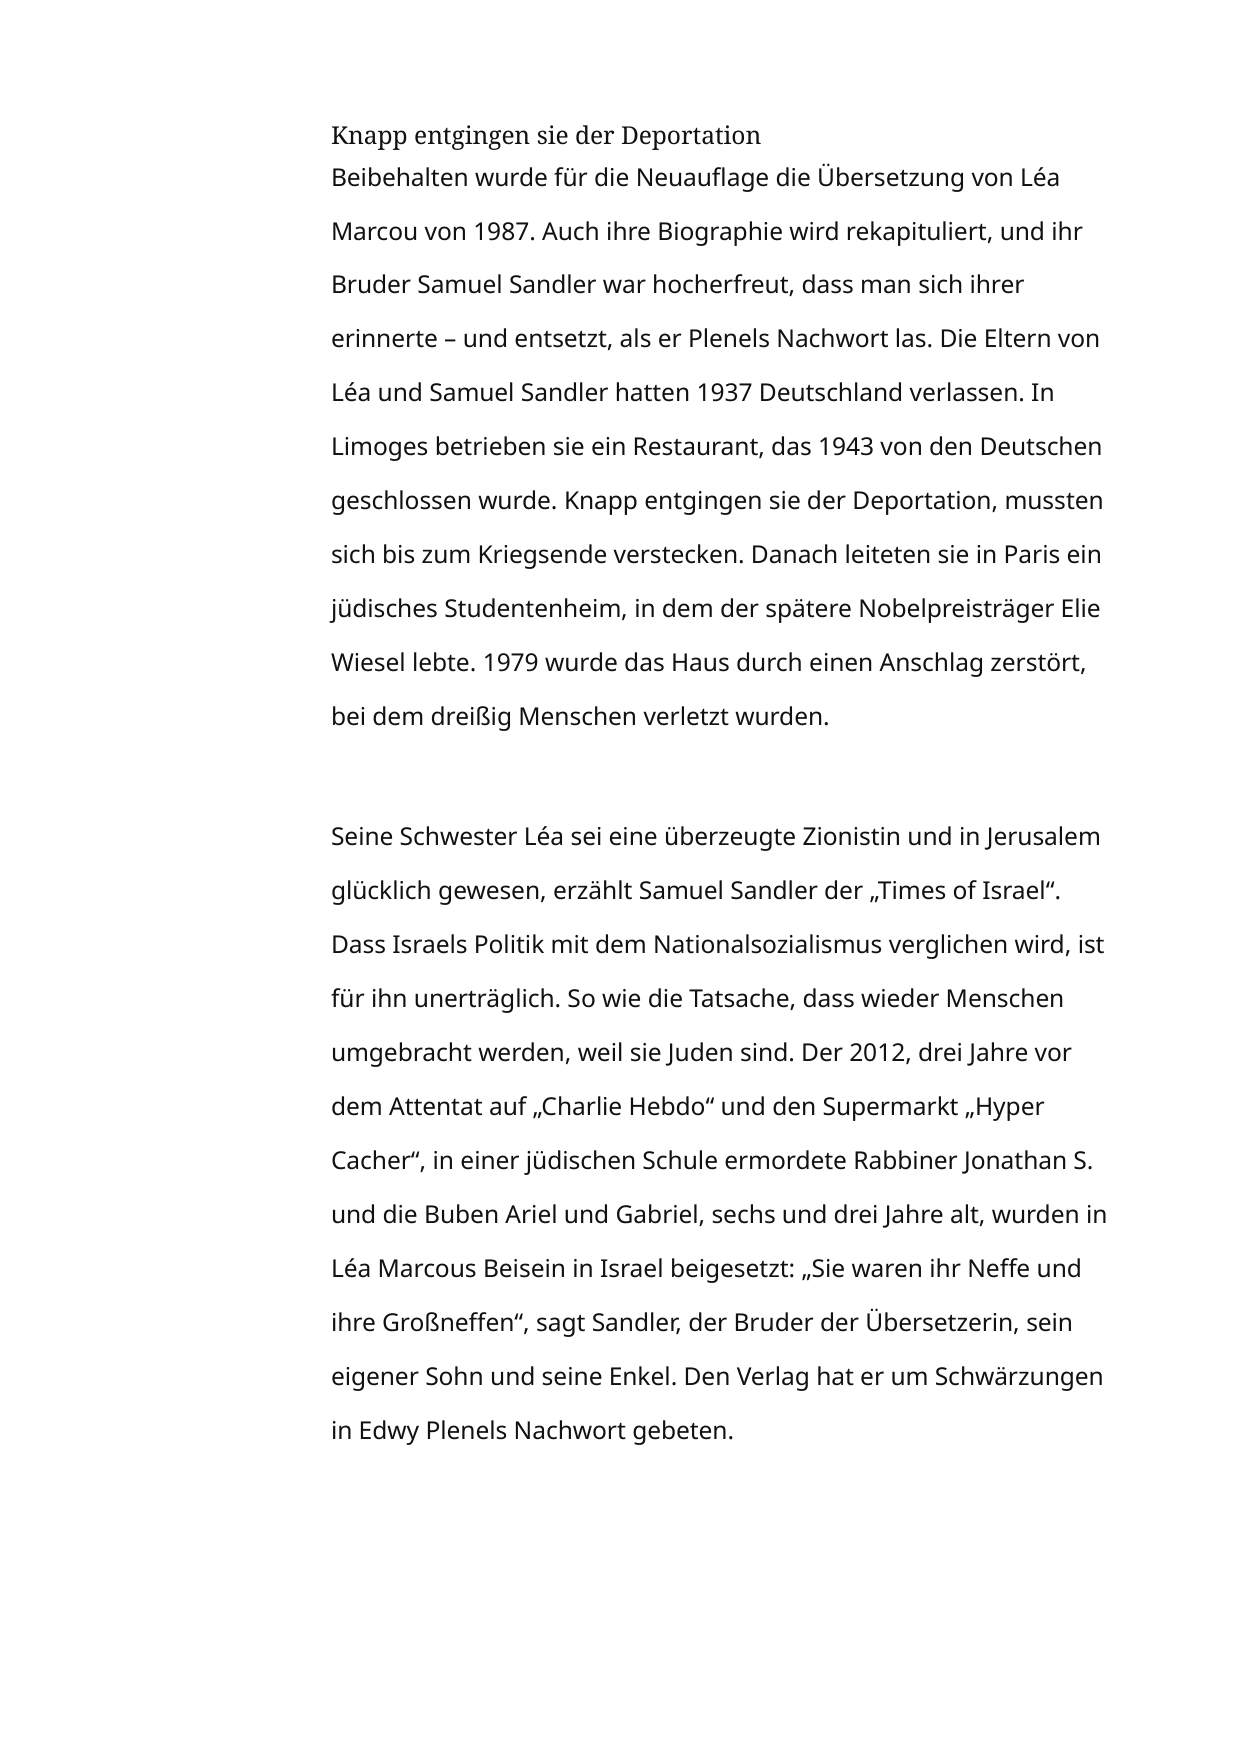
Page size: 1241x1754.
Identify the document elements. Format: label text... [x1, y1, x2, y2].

subtitle Knapp entgingen sie der Deportation [331, 118, 1122, 151]
text Beibehalten wurde für die Neuauflage die Übersetzung von Léa Marcou von 1987. Auch ihre Biographie wird rekapituliert, und ihr Bruder Samuel Sandler war hocherfreut, dass man sich ihrer erinnerte – und entsetzt, als er Plenels Nachwort las. Die Eltern von Léa und Samuel Sandler hatten 1937 Deutschland verlassen. In Limoges betrieben sie ein Restaurant, das 1943 von den Deutschen geschlossen wurde. Knapp entgingen sie der Deportation, mussten sich bis zum Kriegsende verstecken. Danach leiteten sie in Paris ein jüdisches Studentenheim, in dem der spätere Nobelpreisträger Elie Wiesel lebte. 1979 wurde das Haus durch einen Anschlag zerstört, bei dem dreißig Menschen verletzt wurden. [331, 160, 1122, 733]
text Seine Schwester Léa sei eine überzeugte Zionistin und in Jerusalem glücklich gewesen, erzählt Samuel Sandler der „Times of Israel“. Dass Israels Politik mit dem Nationalsozialismus verglichen wird, ist für ihn unerträglich. So wie die Tatsache, dass wieder Menschen umgebracht werden, weil sie Juden sind. Der 2012, drei Jahre vor dem Attentat auf „Charlie Hebdo“ und den Supermarkt „Hyper Cacher“, in einer jüdischen Schule ermordete Rabbiner Jonathan S. und die Buben Ariel und Gabriel, sechs und drei Jahre alt, wurden in Léa Marcous Beisein in Israel beigesetzt: „Sie waren ihr Neffe und ihre Großneffen“, sagt Sandler, der Bruder der Übersetzerin, sein eigener Sohn und seine Enkel. Den Verlag hat er um Schwärzungen in Edwy Plenels Nachwort gebeten. [331, 819, 1122, 1446]
